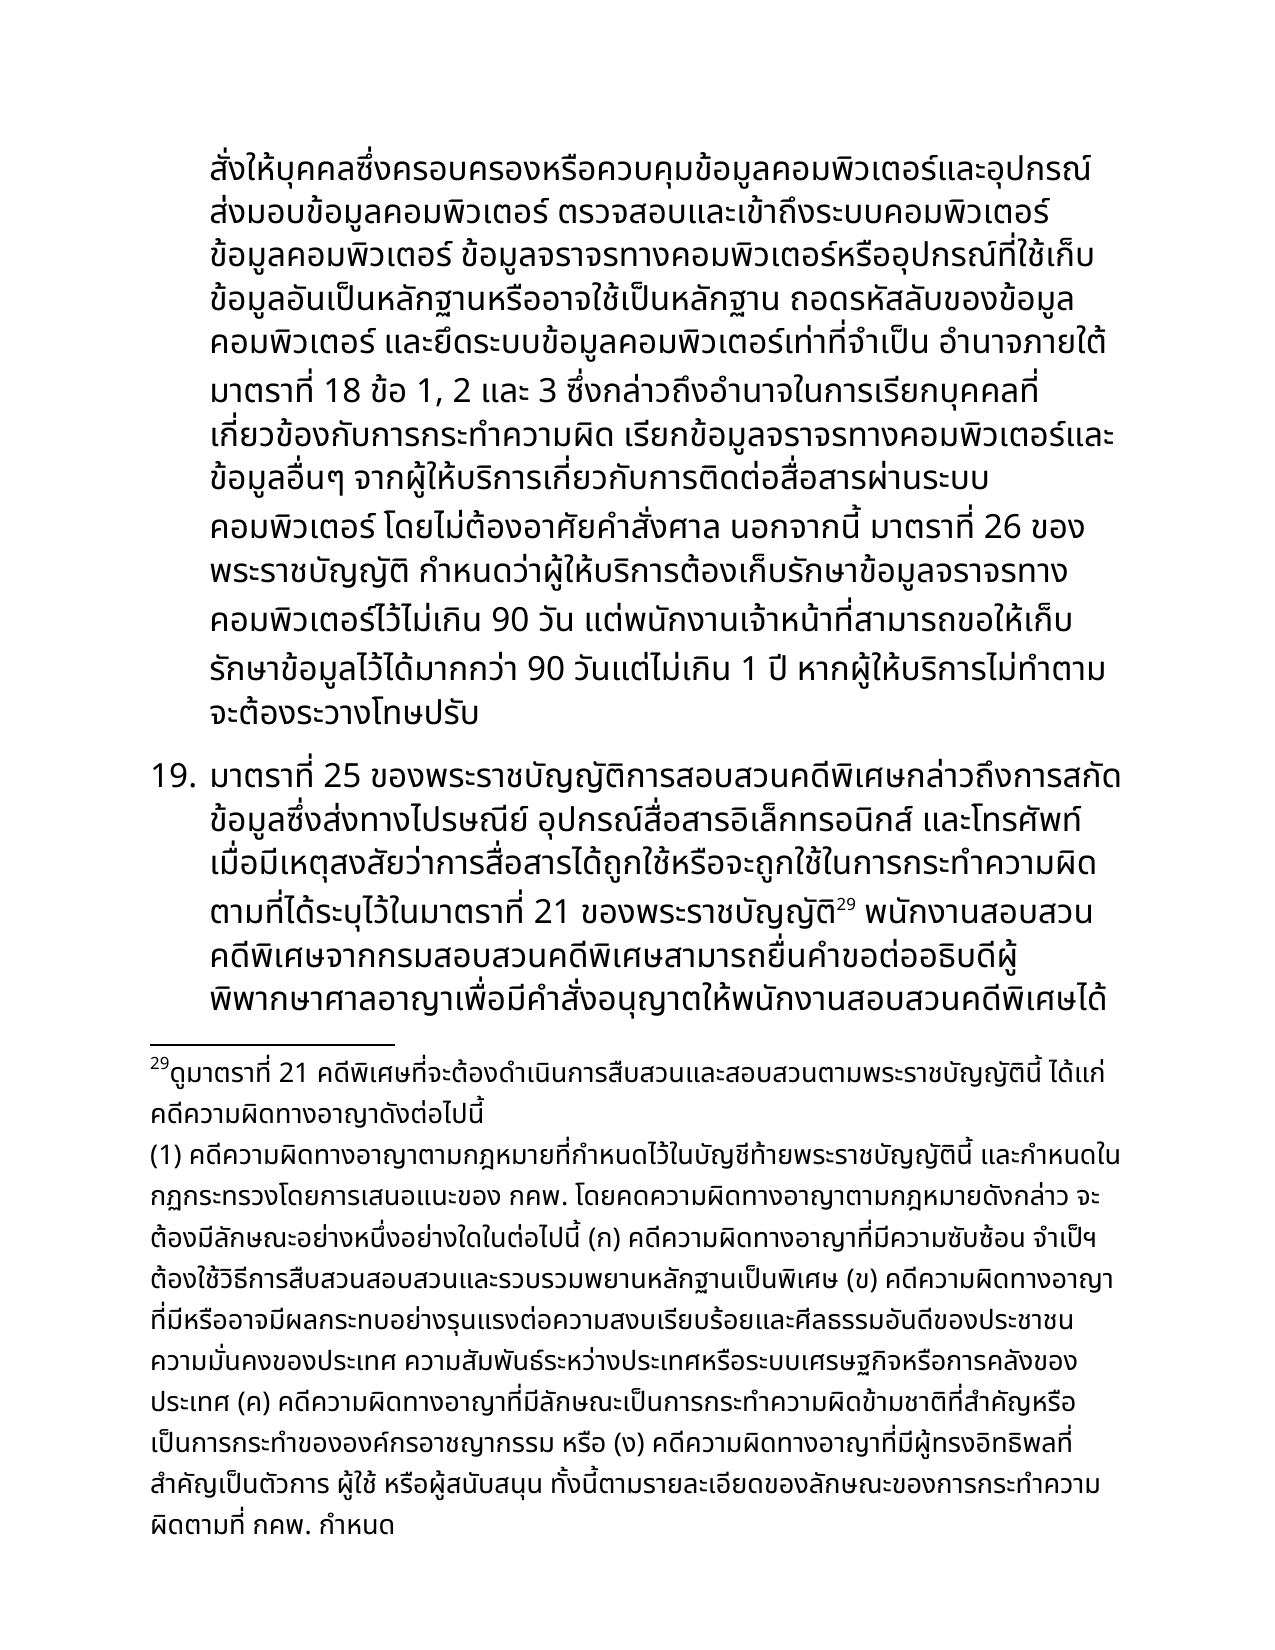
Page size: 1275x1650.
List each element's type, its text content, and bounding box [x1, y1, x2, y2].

list (1) คดีความผิดทางอาญาตามกฎหมายที่กำหนดไว้ในบัญชีท้ายพระราชบัญญัตินี้ และกำหนดในกฏกระทรวงโดยการเสนอแนะของ กคพ. โดยคดความผิดทางอาญาตามกฎหมายดังกล่าว จะต้องมีลักษณะอย่างหนึ่งอย่างใดในต่อไปนี้ (ก) คดีความผิดทางอาญาที่มีความซับซ้อน จำเป็ฯต้องใช้วิธีการสืบสวนสอบสวนและรวบรวมพยานหลักฐานเป็นพิเศษ (ข) คดีความผิดทางอาญาที่มีหรืออาจมีผลกระทบอย่างรุนแรงต่อความสงบเรียบร้อยและศีลธรรมอันดีของประชาชน ความมั่นคงของประเทศ ความสัมพันธ์ระหว่างประเทศหรือระบบเศรษฐกิจหรือการคลังของประเทศ (ค) คดีความผิดทางอาญาที่มีลักษณะเป็นการกระทำความผิดข้ามชาติที่สำคัญหรือเป็นการกระทำขององค์กรอาชญากรรม หรือ (ง) คดีความผิดทางอาญาที่มีผู้ทรงอิทธิพลที่สำคัญเป็นตัวการ ผู้ใช้ หรือผู้สนับสนุน ทั้งนี้ตามรายละเอียดของลักษณะของการกระทำความผิดตามที่ กคพ. กำหนด [150, 1136, 1125, 1547]
list มาตราที่ 25 ของพระราชบัญญัติการสอบสวนคดีพิเศษกล่าวถึงการสกัดข้อมูลซึ่งส่งทางไปรษณีย์ อุปกรณ์สื่อสารอิเล็กทรอนิกส์ และโทรศัพท์ เมื่อมีเหตุสงสัยว่าการสื่อสารได้ถูกใช้หรือจะถูกใช้ในการกระทำความผิดตามที่ได้ระบุไว้ในมาตราที่ 21 ของพระราชบัญญัติ พนักงานสอบสวนคดีพิเศษจากกรมสอบสวนคดีพิเศษสามารถยื่นคำขอต่ออธิบดีผู้พิพากษาศาลอาญาเพื่อมีคำสั่งอนุญาตให้พนักงานสอบสวนคดีพิเศษได้ [150, 752, 1125, 1024]
list สั่งให้บุคคลซึ่งครอบครองหรือควบคุมข้อมูลคอมพิวเตอร์และอุปกรณ์ส่งมอบข้อมูลคอมพิวเตอร์ ตรวจสอบและเข้าถึงระบบคอมพิวเตอร์ ข้อมูลคอมพิวเตอร์ ข้อมูลจราจรทางคอมพิวเตอร์หรืออุปกรณ์ที่ใช้เก็บข้อมูลอันเป็นหลักฐานหรืออาจใช้เป็นหลักฐาน ถอดรหัสลับของข้อมูลคอมพิวเตอร์ และยึดระบบข้อมูลคอมพิวเตอร์เท่าที่จำเป็น อำนาจภายใต้มาตราที่ 18 ข้อ 1, 2 และ 3 ซึ่งกล่าวถึงอำนาจในการเรียกบุคคลที่เกี่ยวข้องกับการกระทำความผิด เรียกข้อมูลจราจรทางคอมพิวเตอร์และข้อมูลอื่นๆ จากผู้ให้บริการเกี่ยวกับการติดต่อสื่อสารผ่านระบบคอมพิวเตอร์ โดยไม่ต้องอาศัยคำสั่งศาล นอกจากนี้ มาตราที่ 26 ของพระราชบัญญัติ กำหนดว่าผู้ให้บริการต้องเก็บรักษาข้อมูลจราจรทางคอมพิวเตอร์ไว้ไม่เกิน 90 วัน แต่พนักงานเจ้าหน้าที่สามารถขอให้เก็บรักษาข้อมูลไว้ได้มากกว่า 90 วันแต่ไม่เกิน 1 ปี หากผู้ให้บริการไม่ทำตามจะต้องระวางโทษปรับ [150, 150, 1125, 738]
list ดูมาตราที่ 21 คดีพิเศษที่จะต้องดำเนินการสืบสวนและสอบสวนตามพระราชบัญญัตินี้ ได้แก่คดีความผิดทางอาญาดังต่อไปนี้ [150, 1051, 1125, 1136]
